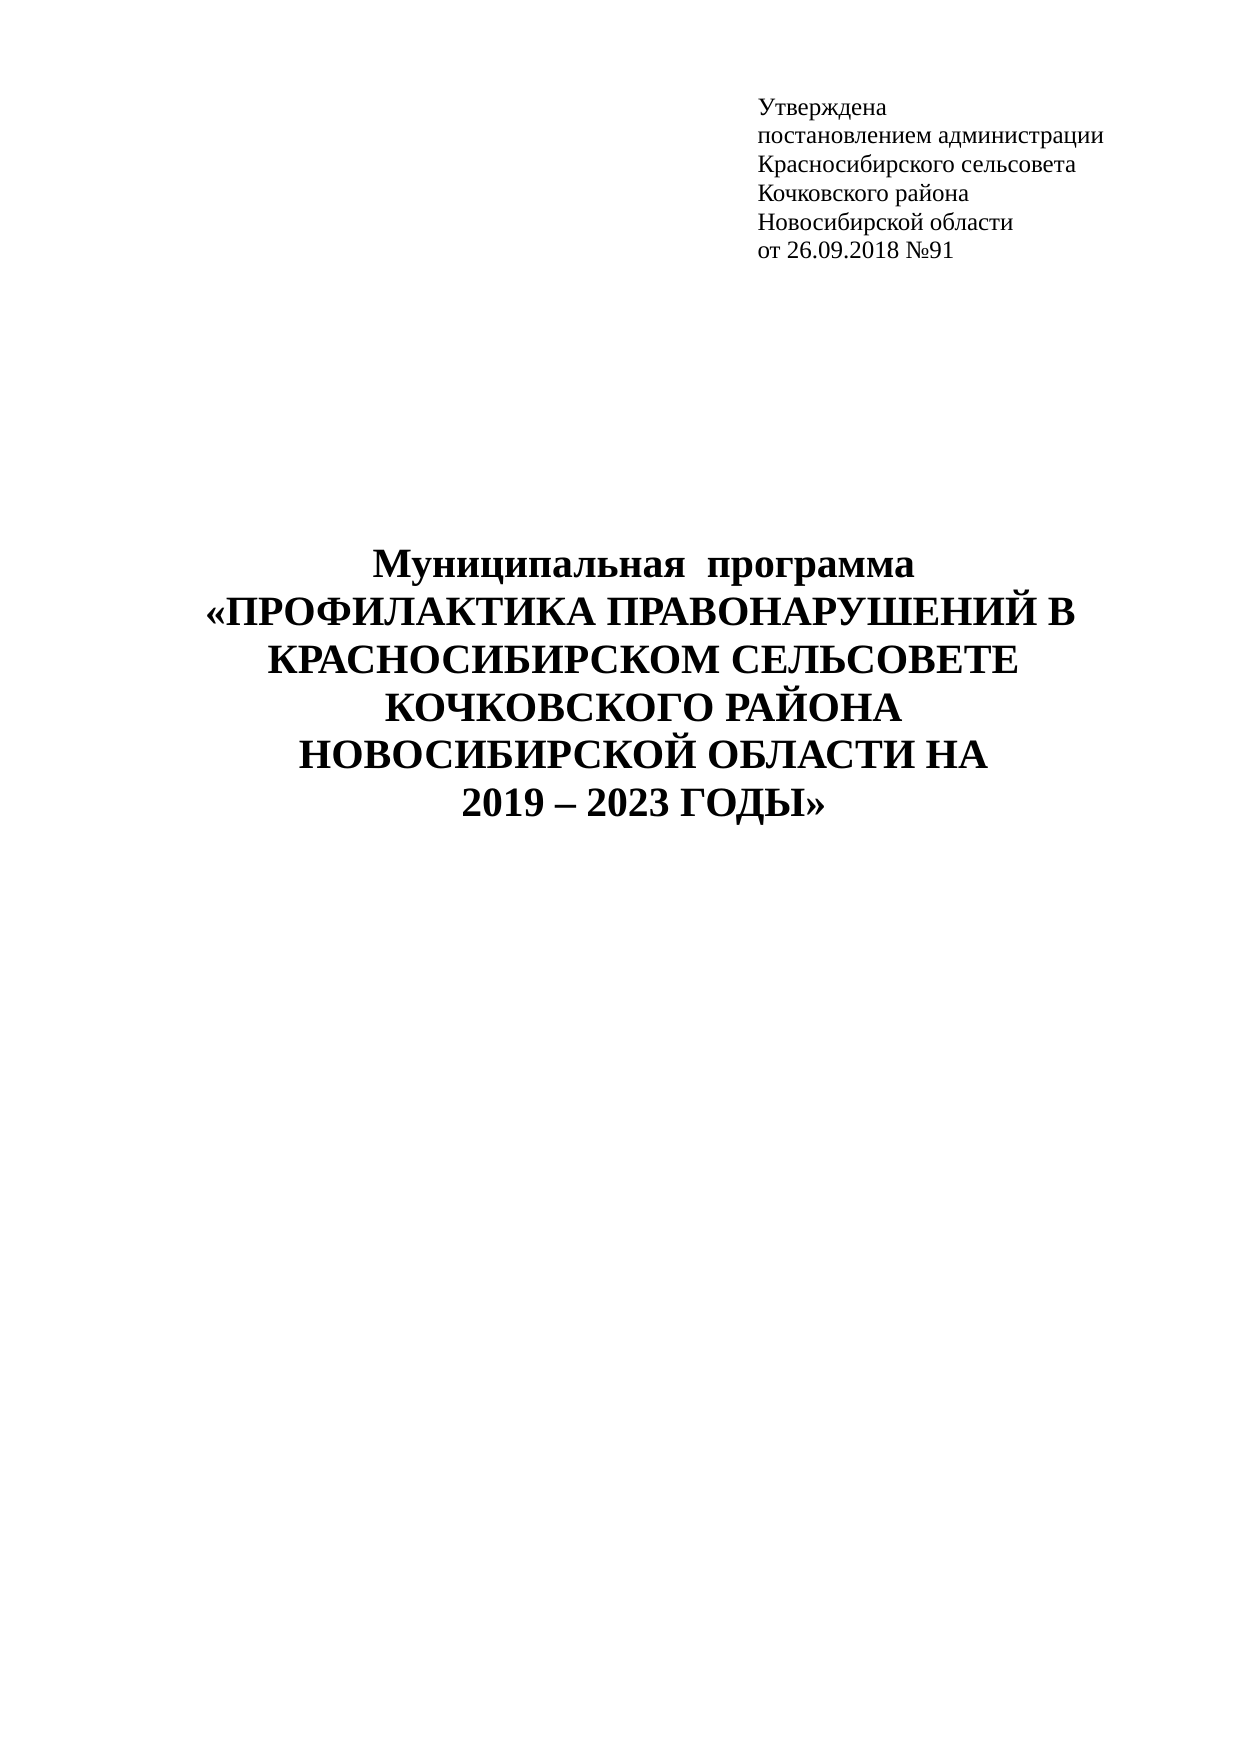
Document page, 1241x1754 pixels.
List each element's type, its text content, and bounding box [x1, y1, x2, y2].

text Муниципальная программа [150, 538, 1137, 586]
text КОЧКОВСКОГО РАЙОНА [150, 682, 1137, 730]
table_header [155, 86, 752, 270]
table_header Утверждена постановлением администрации Красносибирского сельсовета Кочковского района Новосибирской области от 26.09.2018 №91 [752, 86, 1142, 270]
text КРАСНОСИБИРСКОМ СЕЛЬСОВЕТЕ [150, 634, 1137, 682]
text НОВОСИБИРСКОЙ ОБЛАСТИ НА [150, 730, 1137, 778]
text «ПРОФИЛАКТИКА ПРАВОНАРУШЕНИЙ В [150, 586, 1137, 634]
text 2019 – 2023 ГОДЫ» [150, 778, 1137, 826]
